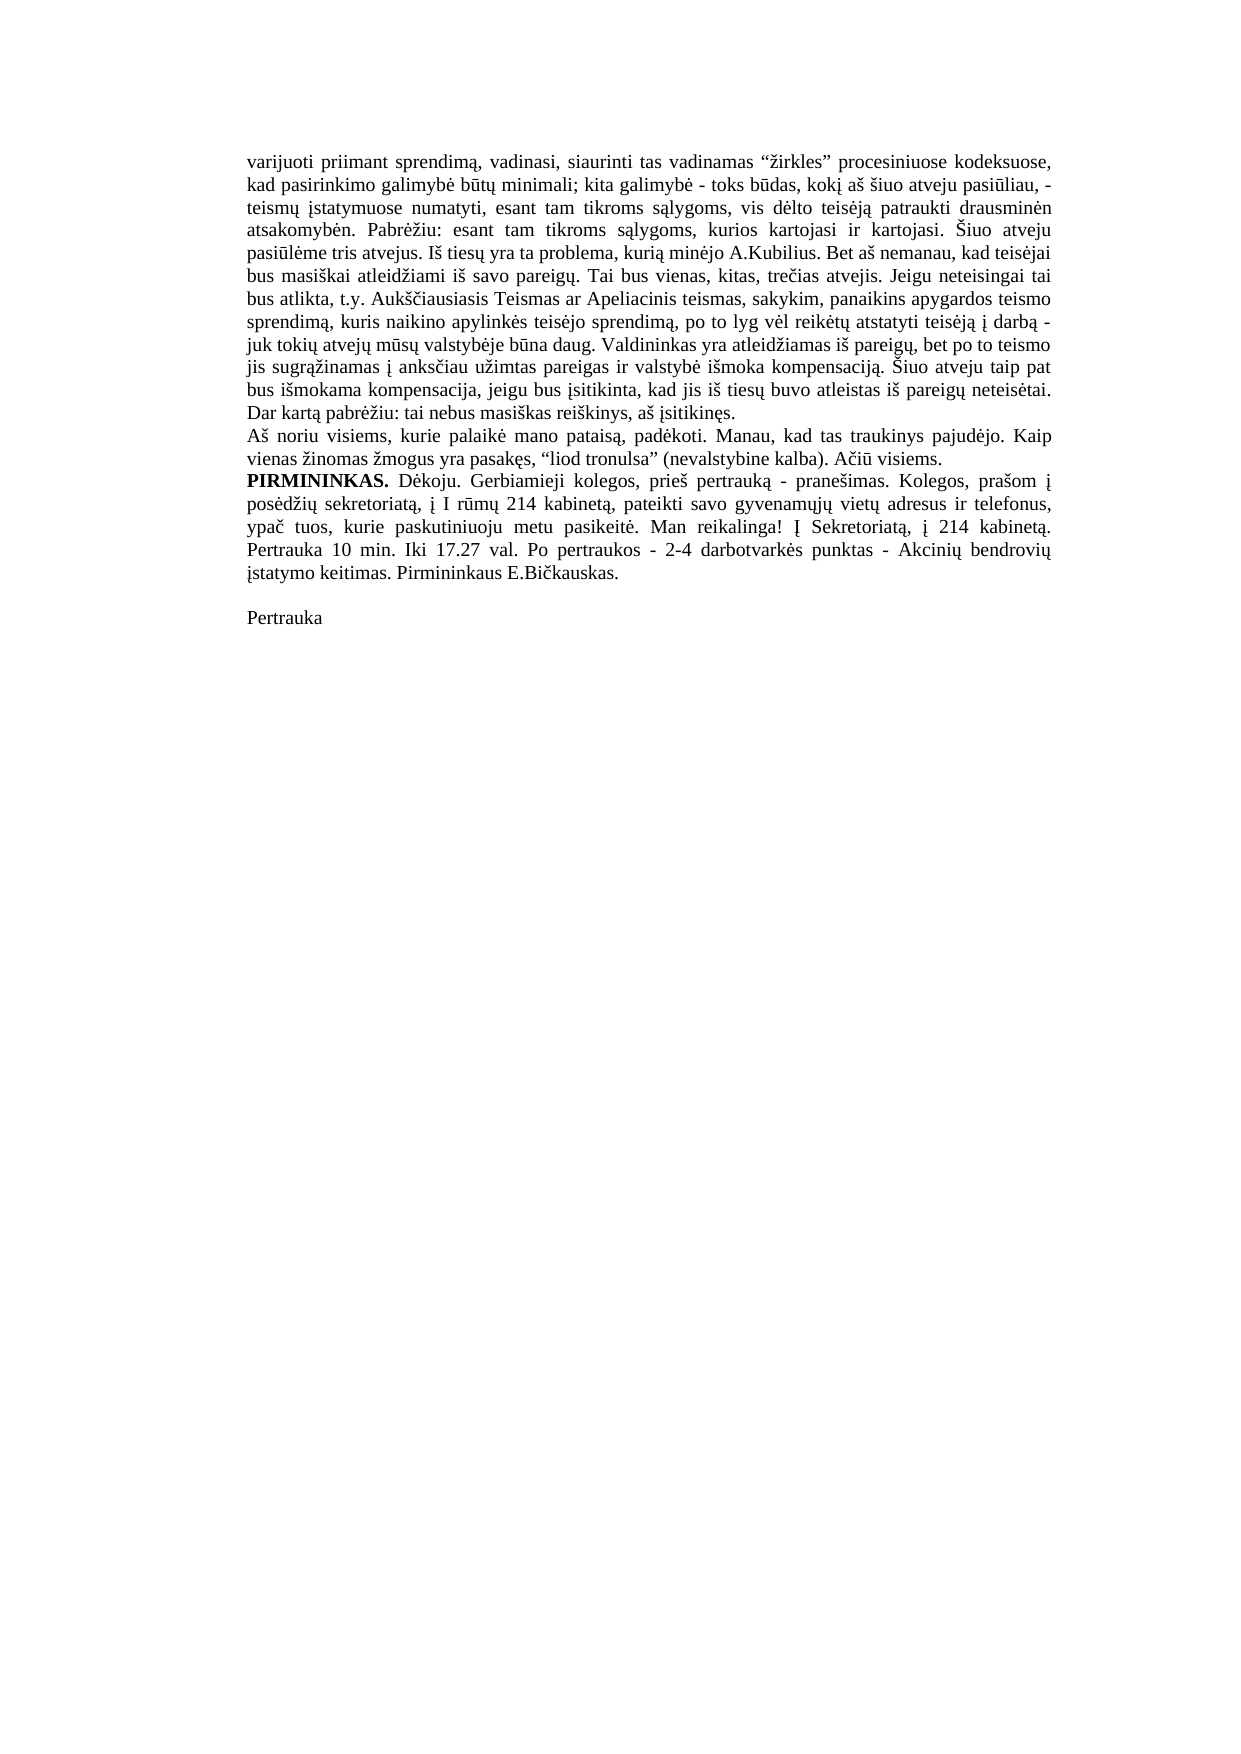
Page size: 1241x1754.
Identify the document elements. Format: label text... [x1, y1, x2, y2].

text PIRMININKAS. Dėkoju. Gerbiamieji kolegos, prieš pertrauką - pranešimas. Kolegos, prašom į posėdžių sekretoriatą, į I rūmų 214 kabinetą, pateikti savo gyvenamųjų vietų adresus ir telefonus, ypač tuos, kurie paskutiniuoju metu pasikeitė. Man reikalinga! Į Sekretoriatą, į 214 kabinetą. Pertrauka 10 min. Iki 17.27 val. Po pertraukos - 2-4 darbotvarkės punktas - Akcinių bendrovių įstatymo keitimas. Pirmininkaus E.Bičkauskas. [247, 469, 1053, 583]
text varijuoti priimant sprendimą, vadinasi, siaurinti tas vadinamas “žirkles” procesiniuose kodeksuose, kad pasirinkimo galimybė būtų minimali; kita galimybė - toks būdas, kokį aš šiuo atveju pasiūliau, - teismų įstatymuose numatyti, esant tam tikroms sąlygoms, vis dėlto teisėją patraukti drausminėn atsakomybėn. Pabrėžiu: esant tam tikroms sąlygoms, kurios kartojasi ir kartojasi. Šiuo atveju pasiūlėme tris atvejus. Iš tiesų yra ta problema, kurią minėjo A.Kubilius. Bet aš nemanau, kad teisėjai bus masiškai atleidžiami iš savo pareigų. Tai bus vienas, kitas, trečias atvejis. Jeigu neteisingai tai bus atlikta, t.y. Aukščiausiasis Teismas ar Apeliacinis teismas, sakykim, panaikins apygardos teismo sprendimą, kuris naikino apylinkės teisėjo sprendimą, po to lyg vėl reikėtų atstatyti teisėją į darbą - juk tokių atvejų mūsų valstybėje būna daug. Valdininkas yra atleidžiamas iš pareigų, bet po to teismo jis sugrąžinamas į anksčiau užimtas pareigas ir valstybė išmoka kompensaciją. Šiuo atveju taip pat bus išmokama kompensacija, jeigu bus įsitikinta, kad jis iš tiesų buvo atleistas iš pareigų neteisėtai. Dar kartą pabrėžiu: tai nebus masiškas reiškinys, aš įsitikinęs. [247, 150, 1053, 424]
text Pertrauka [247, 606, 1053, 629]
text Aš noriu visiems, kurie palaikė mano pataisą, padėkoti. Manau, kad tas traukinys pajudėjo. Kaip vienas žinomas žmogus yra pasakęs, “liod tronulsa” (nevalstybine kalba). Ačiū visiems. [247, 424, 1053, 469]
